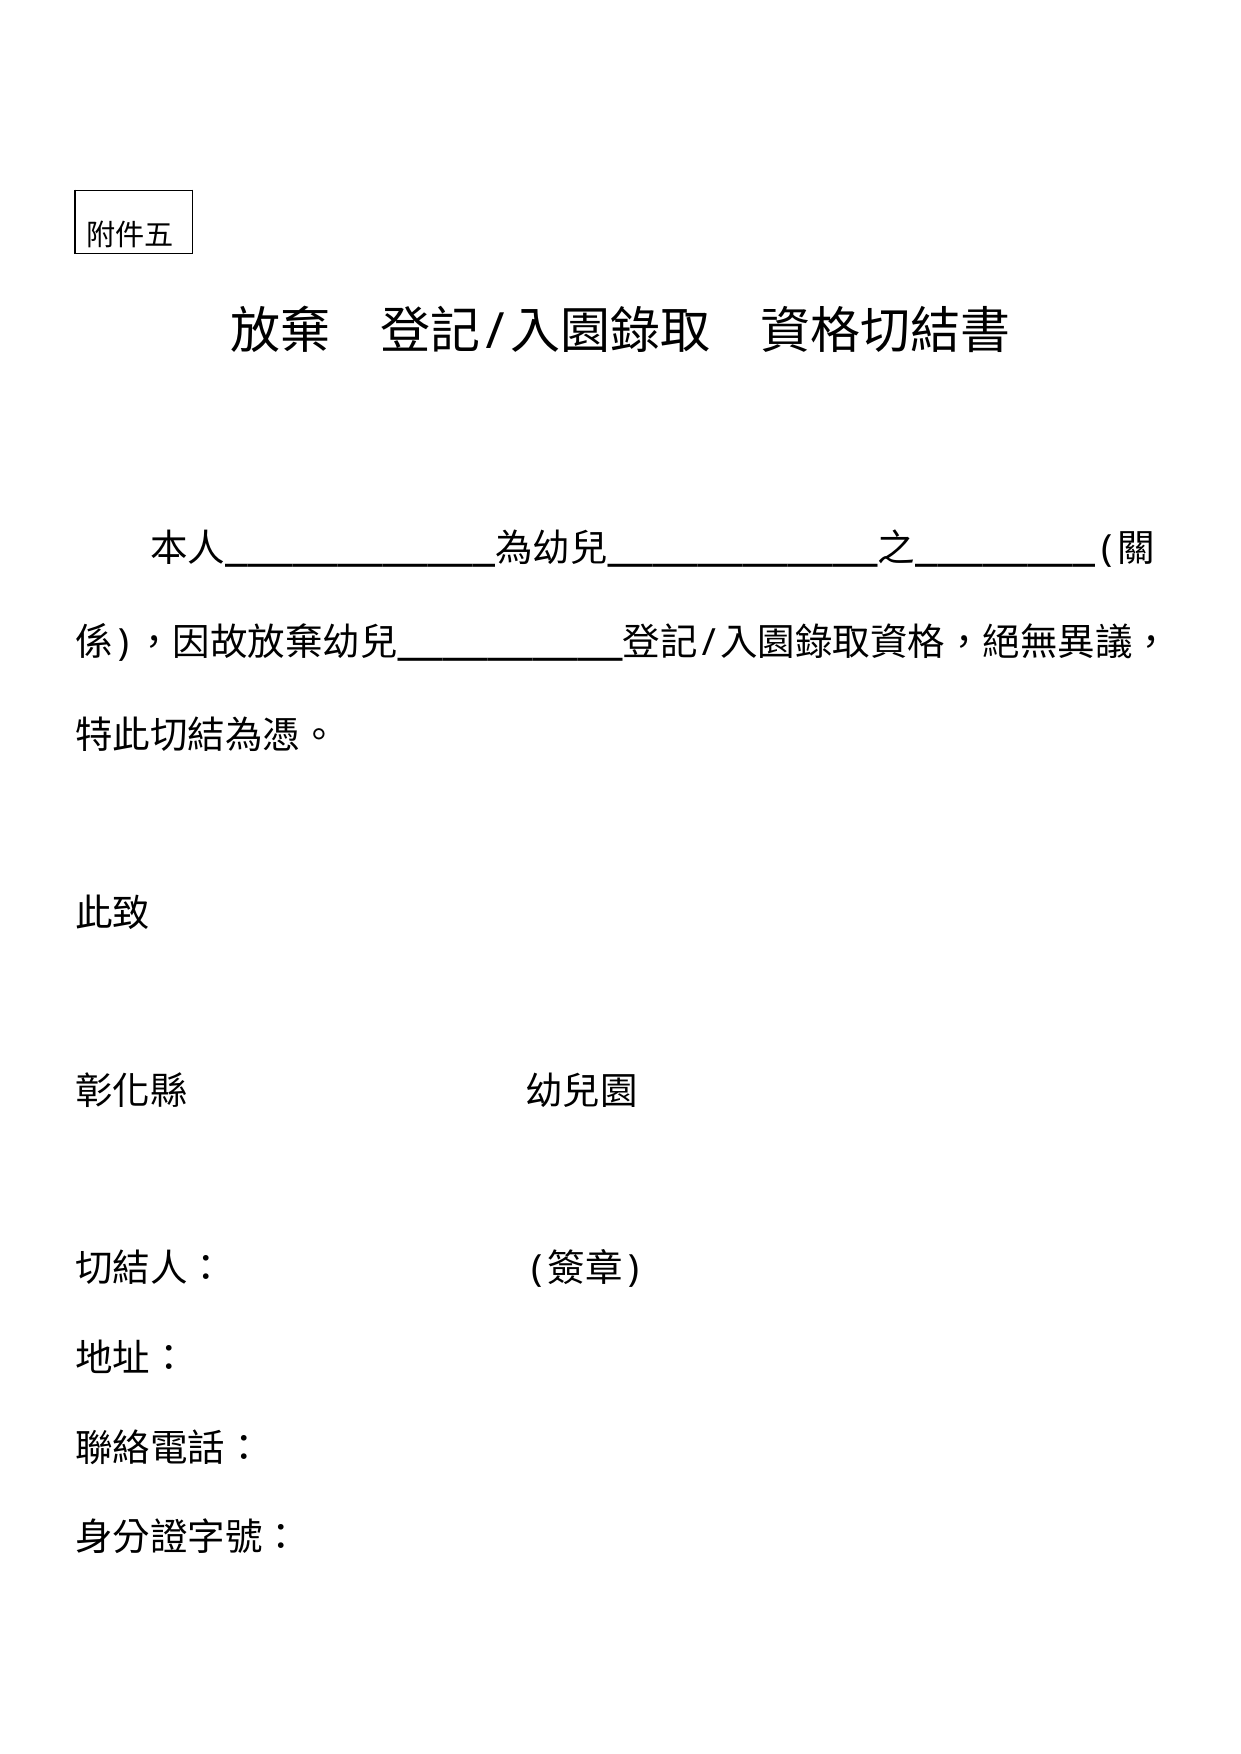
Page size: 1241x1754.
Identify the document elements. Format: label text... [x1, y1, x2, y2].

text 地址： [75, 1313, 1165, 1376]
text 聯絡電話： [75, 1403, 1165, 1466]
text 身分證字號： [75, 1493, 1165, 1555]
table_header 附件五 [76, 191, 192, 253]
table_header [193, 190, 1164, 253]
text 此致 [75, 868, 1165, 931]
text 切結人： (簽章) [75, 1224, 1165, 1286]
text 放棄 登記/入園錄取 資格切結書 [75, 254, 1165, 379]
text 本人____________為幼兒____________之________(關係)，因故放棄幼兒__________登記/入園錄取資格，絕無異議，特此切結為憑。 [75, 503, 1165, 753]
text 彰化縣 幼兒園 [75, 1046, 1165, 1109]
